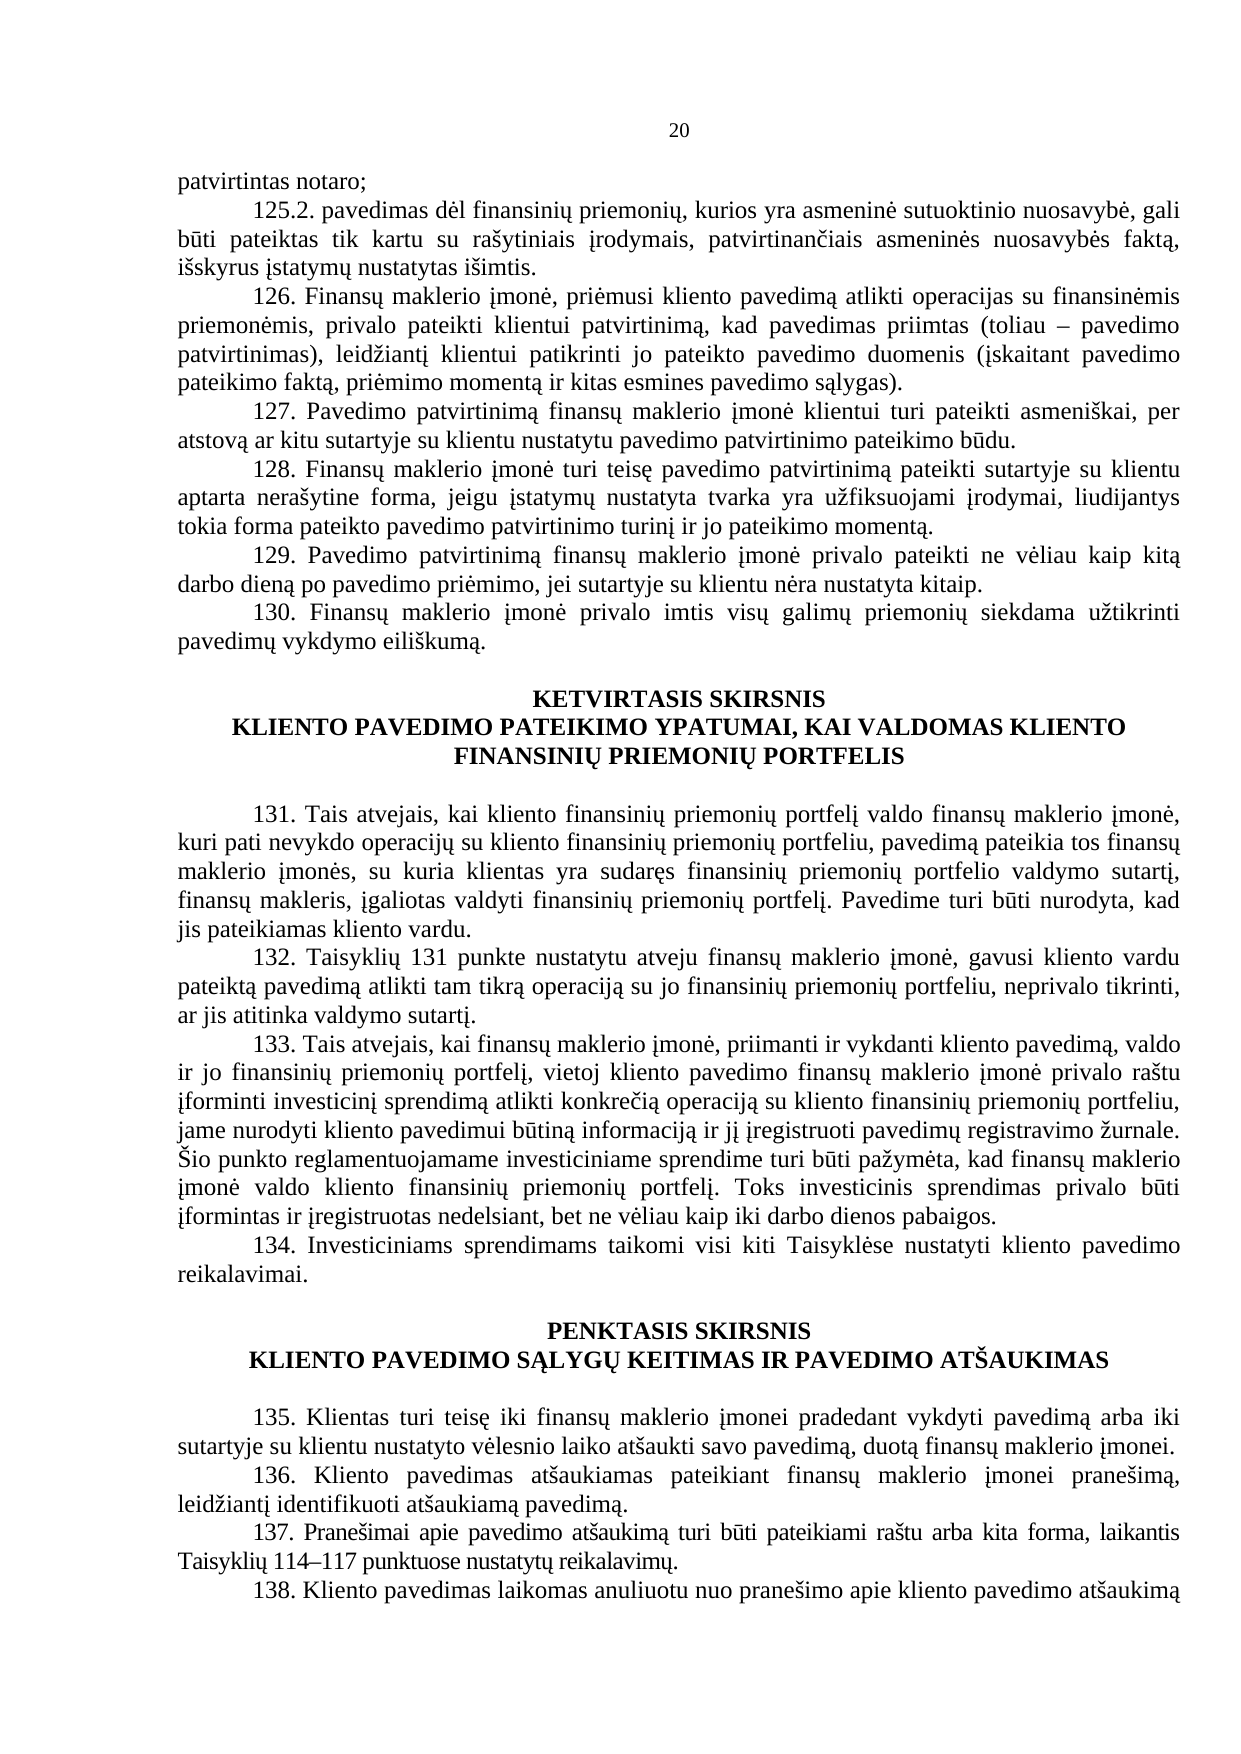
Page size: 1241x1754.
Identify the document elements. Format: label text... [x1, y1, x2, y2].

text KLIENTO PAVEDIMO SĄLYGŲ KEITIMAS IR PAVEDIMO ATŠAUKIMAS [177, 1345, 1181, 1374]
text 136. Kliento pavedimas atšaukiamas pateikiant finansų maklerio įmonei pranešimą, leidžiantį identifikuoti atšaukiamą pavedimą. [177, 1460, 1181, 1517]
text KLIENTO PAVEDIMO PATEIKIMO YPATUMAI, KAI VALDOMAS KLIENTO FINANSINIŲ PRIEMONIŲ PORTFELIS [177, 712, 1181, 770]
text 126. Finansų maklerio įmonė, priėmusi kliento pavedimą atlikti operacijas su finansinėmis priemonėmis, privalo pateikti klientui patvirtinimą, kad pavedimas priimtas (toliau – pavedimo patvirtinimas), leidžiantį klientui patikrinti jo pateikto pavedimo duomenis (įskaitant pavedimo pateikimo faktą, priėmimo momentą ir kitas esmines pavedimo sąlygas). [177, 281, 1181, 396]
text KETVIRTASIS SKIRSNIS [177, 684, 1181, 712]
text 127. Pavedimo patvirtinimą finansų maklerio įmonė klientui turi pateikti asmeniškai, per atstovą ar kitu sutartyje su klientu nustatytu pavedimo patvirtinimo pateikimo būdu. [177, 396, 1181, 454]
text 137. Pranešimai apie pavedimo atšaukimą turi būti pateikiami raštu arba kita forma, laikantis Taisyklių 114–117 punktuose nustatytų reikalavimų. [177, 1517, 1181, 1575]
text 130. Finansų maklerio įmonė privalo imtis visų galimų priemonių siekdama užtikrinti pavedimų vykdymo eiliškumą. [177, 597, 1181, 655]
text 135. Klientas turi teisę iki finansų maklerio įmonei pradedant vykdyti pavedimą arba iki sutartyje su klientu nustatyto vėlesnio laiko atšaukti savo pavedimą, duotą finansų maklerio įmonei. [177, 1402, 1181, 1460]
text 129. Pavedimo patvirtinimą finansų maklerio įmonė privalo pateikti ne vėliau kaip kitą darbo dieną po pavedimo priėmimo, jei sutartyje su klientu nėra nustatyta kitaip. [177, 540, 1181, 597]
text patvirtintas notaro; [177, 166, 1181, 195]
text 134. Investiciniams sprendimams taikomi visi kiti Taisyklėse nustatyti kliento pavedimo reikalavimai. [177, 1230, 1181, 1287]
text 138. Kliento pavedimas laikomas anuliuotu nuo pranešimo apie kliento pavedimo atšaukimą [177, 1575, 1181, 1604]
text 131. Tais atvejais, kai kliento finansinių priemonių portfelį valdo finansų maklerio įmonė, kuri pati nevykdo operacijų su kliento finansinių priemonių portfeliu, pavedimą pateikia tos finansų maklerio įmonės, su kuria klientas yra sudaręs finansinių priemonių portfelio valdymo sutartį, finansų makleris, įgaliotas valdyti finansinių priemonių portfelį. Pavedime turi būti nurodyta, kad jis pateikiamas kliento vardu. [177, 799, 1181, 942]
text 132. Taisyklių 131 punkte nustatytu atveju finansų maklerio įmonė, gavusi kliento vardu pateiktą pavedimą atlikti tam tikrą operaciją su jo finansinių priemonių portfeliu, neprivalo tikrinti, ar jis atitinka valdymo sutartį. [177, 942, 1181, 1029]
text 125.2. pavedimas dėl finansinių priemonių, kurios yra asmeninė sutuoktinio nuosavybė, gali būti pateiktas tik kartu su rašytiniais įrodymais, patvirtinančiais asmeninės nuosavybės faktą, išskyrus įstatymų nustatytas išimtis. [177, 195, 1181, 281]
text 128. Finansų maklerio įmonė turi teisę pavedimo patvirtinimą pateikti sutartyje su klientu aptarta nerašytine forma, jeigu įstatymų nustatyta tvarka yra užfiksuojami įrodymai, liudijantys tokia forma pateikto pavedimo patvirtinimo turinį ir jo pateikimo momentą. [177, 454, 1181, 540]
text 133. Tais atvejais, kai finansų maklerio įmonė, priimanti ir vykdanti kliento pavedimą, valdo ir jo finansinių priemonių portfelį, vietoj kliento pavedimo finansų maklerio įmonė privalo raštu įforminti investicinį sprendimą atlikti konkrečią operaciją su kliento finansinių priemonių portfeliu, jame nurodyti kliento pavedimui būtiną informaciją ir jį įregistruoti pavedimų registravimo žurnale. Šio punkto reglamentuojamame investiciniame sprendime turi būti pažymėta, kad finansų maklerio įmonė valdo kliento finansinių priemonių portfelį. Toks investicinis sprendimas privalo būti įformintas ir įregistruotas nedelsiant, bet ne vėliau kaip iki darbo dienos pabaigos. [177, 1029, 1181, 1230]
text PENKTASIS SKIRSNIS [177, 1316, 1181, 1345]
